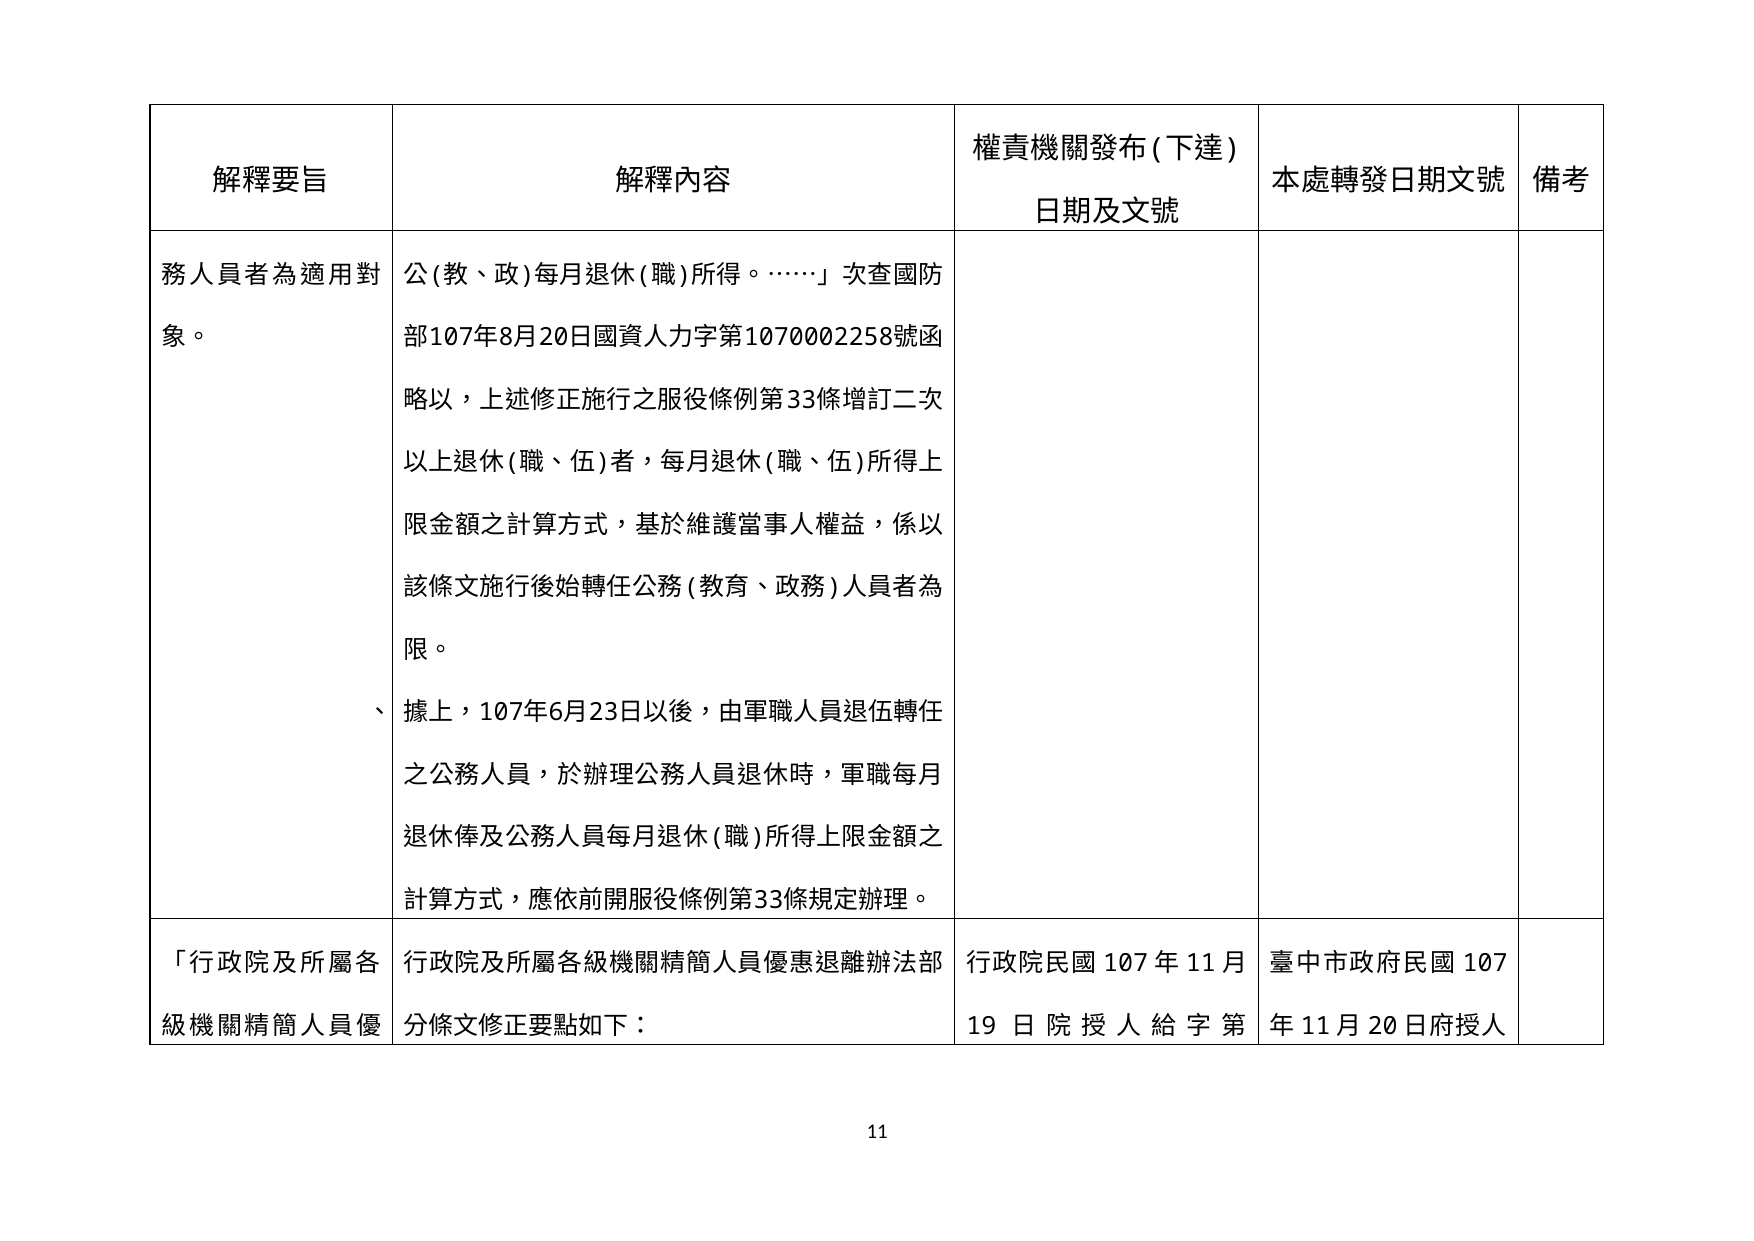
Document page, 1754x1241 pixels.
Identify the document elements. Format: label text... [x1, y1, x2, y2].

table_cell 「行政院及所屬各級機關精簡人員優惠退離辦法」部分條文業經行政院於107年11月19日以院授人給字第10700563121號令修正發布。 [151, 919, 392, 1044]
table_cell 公(教、政)每月退休(職)所得。……」次查國防部107年8月20日國資人力字第1070002258號函略以，上述修正施行之服役條例第33條增訂二次以上退休(職、伍)者，每月退休(職、伍)所得上限金額之計算方式，基於維護當事人權益，係以該條文施行後始轉任公務(教育、政務)人員者為限。 據上，107年6月23日以後，由軍職人員退伍轉任之公務人員，於辦理公務人員退休時，軍職每月退休俸及公務人員每月退休(職)所得上限金額之計算方式，應依前開服役條例第33條規定辦理。 [393, 231, 954, 918]
table_cell 行政院民國107年11月19日院授人給字第 [955, 919, 1258, 1044]
table_cell 107年6月23日修正施行之陸海空軍軍官士官服役條例第33條第3項至第6項，增訂軍官、士官退伍後任公職而辦理二次以上退休(職、伍)者，其每月退休(職)所得上限金額計算方式之規定，應以107年6月23日以後轉任公務人員者為適用對象。 [151, 231, 392, 918]
table_header 本處轉發日期文號 [1259, 105, 1518, 229]
table_header 解釋要旨 [151, 105, 392, 229]
table_cell [1519, 919, 1603, 1044]
table_header 權責機關發布(下達) 日期及文號 [955, 105, 1258, 229]
table_header 解釋內容 [393, 105, 954, 229]
table_cell [1259, 231, 1518, 918]
table_cell 臺中市政府民國107年11月20日府授人 [1259, 919, 1518, 1044]
table_cell [1519, 231, 1603, 918]
table_header 備考 [1519, 105, 1603, 229]
table_cell 行政院及所屬各級機關精簡人員優惠退離辦法部分條文修正要點如下： [393, 919, 954, 1044]
table_cell [955, 231, 1258, 918]
